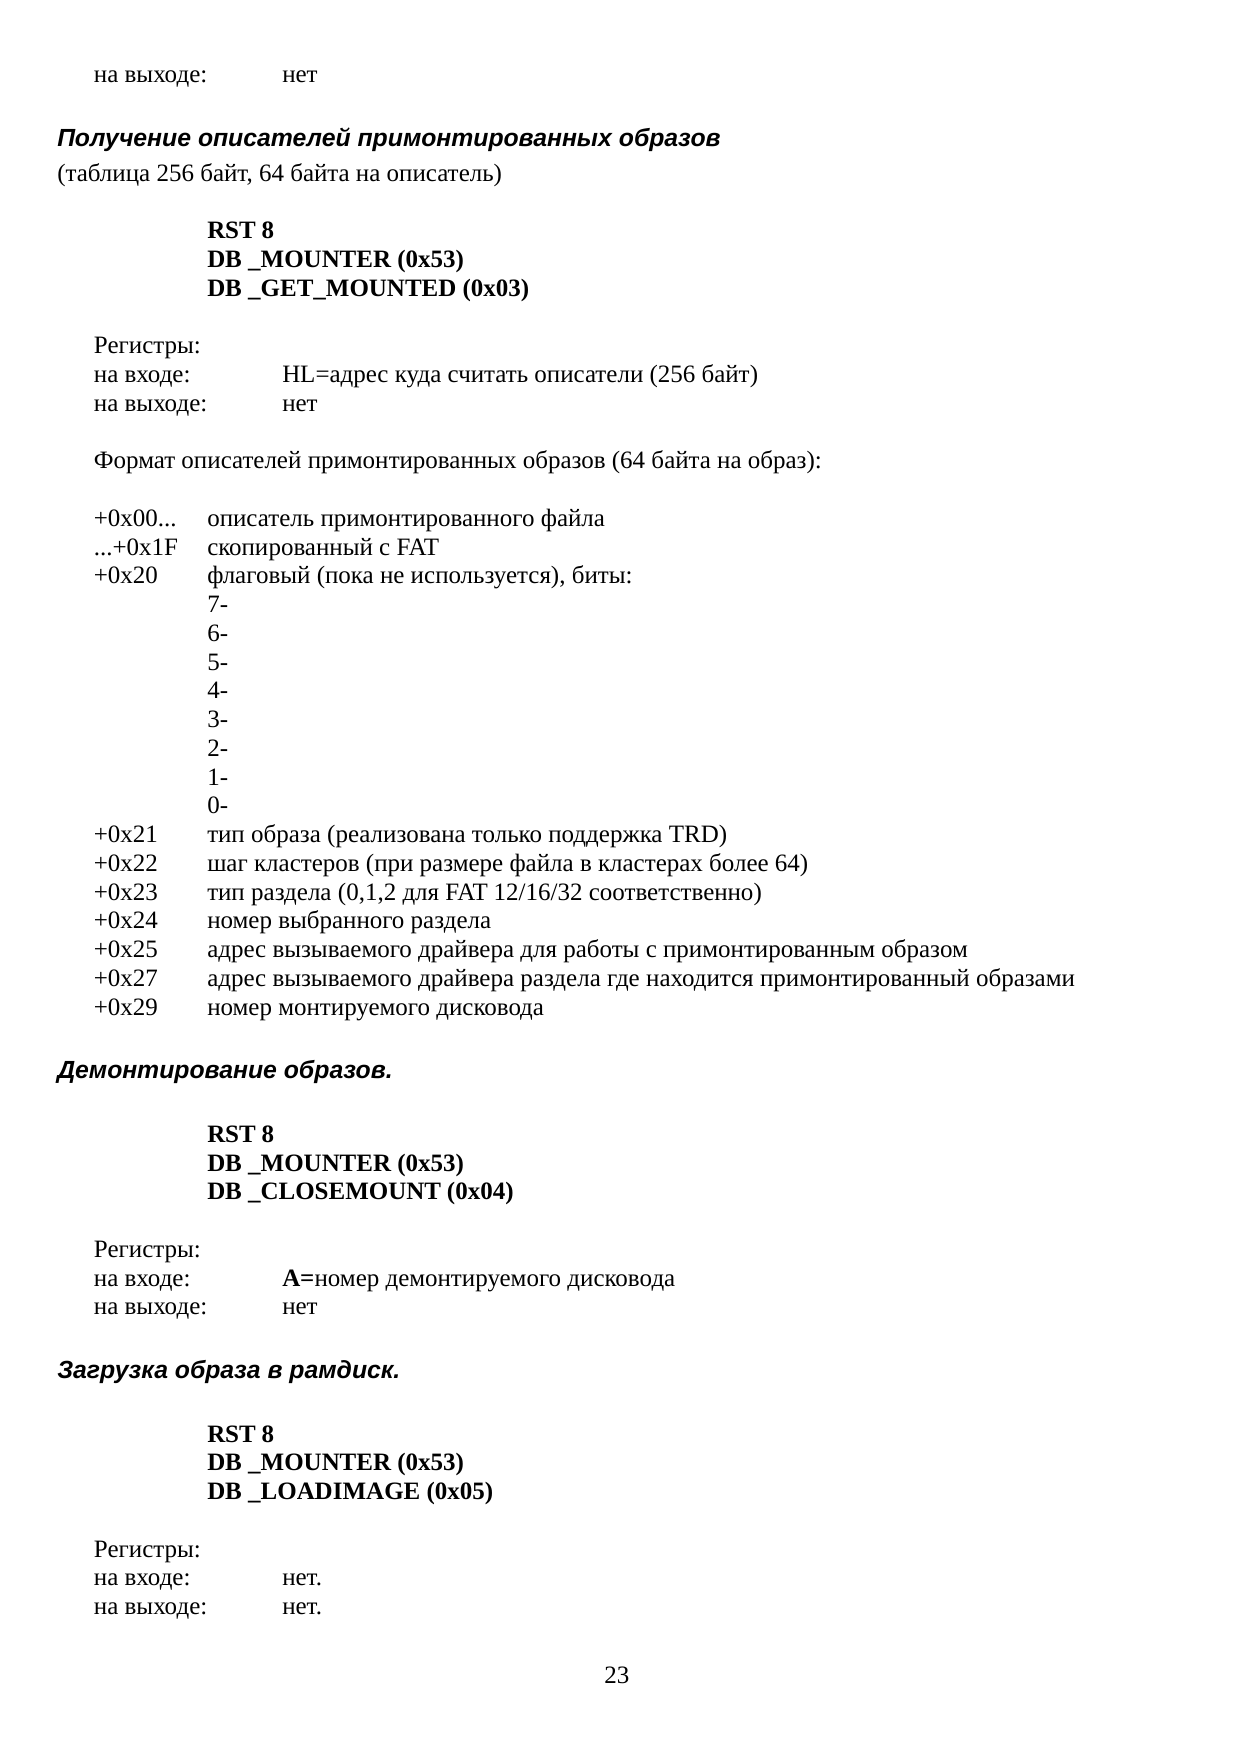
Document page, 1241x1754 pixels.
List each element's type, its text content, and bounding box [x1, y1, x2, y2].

text RST 8 [57, 215, 1176, 244]
text +0x00... описатель примонтированного файла [57, 503, 1176, 532]
text 1- [57, 762, 1176, 790]
text +0x21 тип образа (реализована только поддержка TRD) [57, 819, 1176, 848]
text ...+0x1F скопированный с FAT [57, 532, 1176, 560]
text Формат описателей примонтированных образов (64 байта на образ): [57, 445, 1176, 474]
text +0x24 номер выбранного раздела [57, 905, 1176, 934]
text на выходе: нет [57, 388, 1176, 417]
text (таблица 256 байт, 64 байта на описатель) [57, 158, 1176, 187]
text +0x27 адрес вызываемого драйвера раздела где находится примонтированный образами [57, 963, 1176, 992]
text на выходе: нет [57, 1291, 1176, 1320]
text 5- [57, 647, 1176, 675]
text 0- [57, 790, 1176, 819]
text 3- [57, 704, 1176, 733]
subtitle Демонтирование образов. [57, 1055, 1176, 1084]
text DB _GET_MOUNTED (0x03) [57, 273, 1176, 302]
text на входе: нет. [57, 1562, 1176, 1591]
subtitle Загрузка образа в рамдиск. [57, 1355, 1176, 1384]
text на входе: HL=адрес куда считать описатели (256 байт) [57, 359, 1176, 388]
text на выходе: нет [57, 59, 1176, 88]
text DB _LOADIMAGE (0x05) [57, 1476, 1176, 1505]
text DB _MOUNTER (0x53) [57, 1447, 1176, 1476]
text RST 8 [57, 1419, 1176, 1447]
text на выходе: нет. [57, 1591, 1176, 1620]
text +0x22 шаг кластеров (при размере файла в кластерах более 64) [57, 848, 1176, 877]
text 7- [57, 589, 1176, 618]
text RST 8 [57, 1119, 1176, 1148]
text +0x20 флаговый (пока не используется), биты: [57, 560, 1176, 589]
text +0x25 адрес вызываемого драйвера для работы с примонтированным образом [57, 934, 1176, 963]
text 6- [57, 618, 1176, 647]
text DB _MOUNTER (0x53) [57, 244, 1176, 273]
text Регистры: [57, 330, 1176, 359]
subtitle Получение описателей примонтированных образов [57, 123, 1176, 152]
text +0x29 номер монтируемого дисковода [57, 992, 1176, 1020]
text на входе: A=номер демонтируемого дисковода [57, 1263, 1176, 1291]
text Регистры: [57, 1534, 1176, 1562]
text +0x23 тип раздела (0,1,2 для FAT 12/16/32 соответственно) [57, 877, 1176, 905]
text 4- [57, 675, 1176, 704]
text 2- [57, 733, 1176, 762]
text Регистры: [57, 1234, 1176, 1263]
text DB _CLOSEMOUNT (0x04) [57, 1176, 1176, 1205]
text DB _MOUNTER (0x53) [57, 1148, 1176, 1176]
